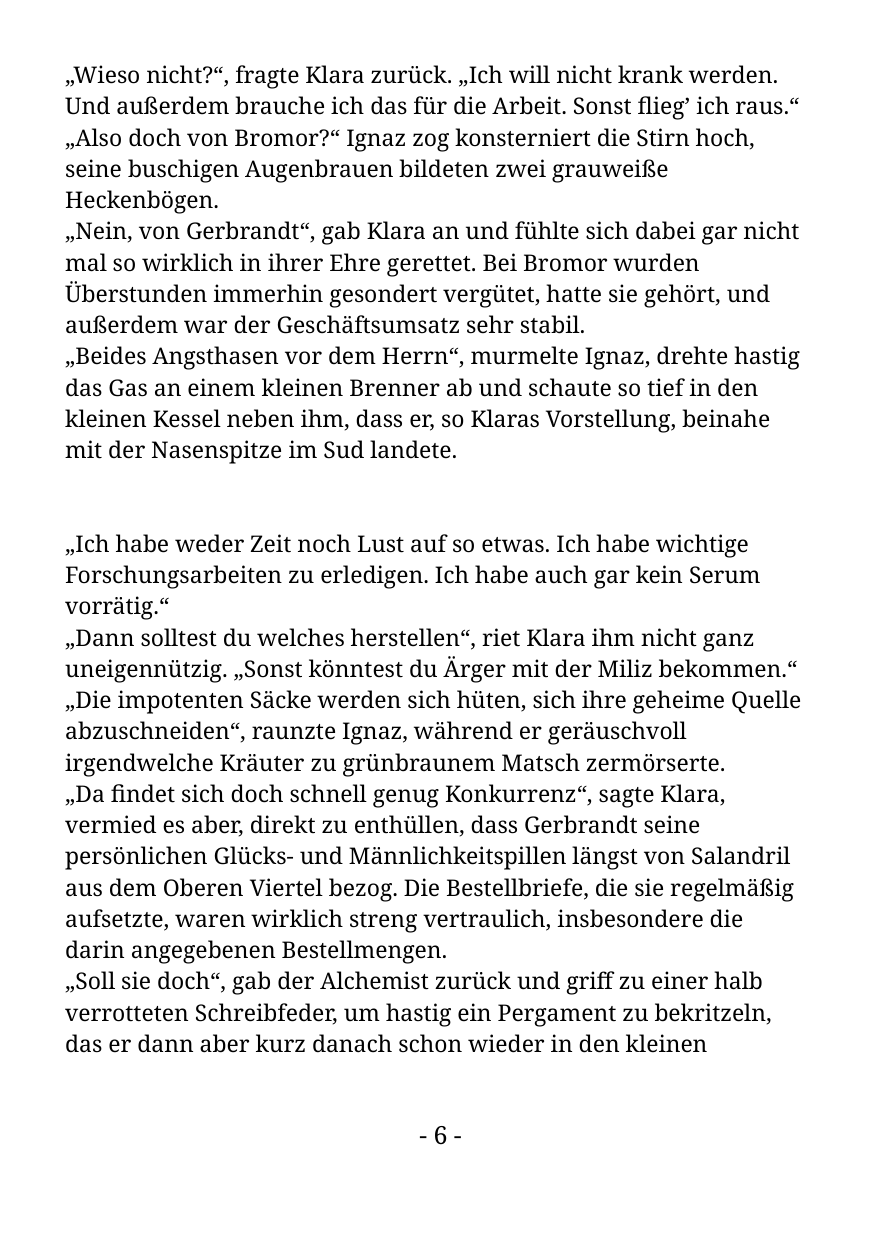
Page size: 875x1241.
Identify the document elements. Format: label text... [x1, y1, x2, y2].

text „Nein, von Gerbrandt“, gab Klara an und fühlte sich dabei gar nicht mal so wirklich in ihrer Ehre gerettet. Bei Bromor wurden Überstunden immerhin gesondert vergütet, hatte sie gehört, und außerdem war der Geschäftsumsatz sehr stabil. [65, 215, 809, 340]
text „Ich habe weder Zeit noch Lust auf so etwas. Ich habe wichtige Forschungsarbeiten zu erledigen. Ich habe auch gar kein Serum vorrätig.“ [65, 528, 809, 622]
text „Dann solltest du welches herstellen“, riet Klara ihm nicht ganz uneigennützig. „Sonst könntest du Ärger mit der Miliz bekommen.“ [65, 622, 809, 684]
text „Beides Angsthasen vor dem Herrn“, murmelte Ignaz, drehte hastig das Gas an einem kleinen Brenner ab und schaute so tief in den kleinen Kessel neben ihm, dass er, so Klaras Vorstellung, beinahe mit der Nasenspitze im Sud landete. [65, 340, 809, 465]
text „Also doch von Bromor?“ Ignaz zog konsterniert die Stirn hoch, seine buschigen Augenbrauen bildeten zwei grauweiße Heckenbögen. [65, 122, 809, 215]
text „Da findet sich doch schnell genug Konkurrenz“, sagte Klara, vermied es aber, direkt zu enthüllen, dass Gerbrandt seine persönlichen Glücks- und Männlichkeitspillen längst von Salandril aus dem Oberen Viertel bezog. Die Bestellbriefe, die sie regelmäßig aufsetzte, waren wirklich streng vertraulich, insbesondere die darin angegebenen Bestellmengen. [65, 778, 809, 965]
text „Soll sie doch“, gab der Alchemist zurück und griff zu einer halb verrotteten Schreibfeder, um hastig ein Pergament zu bekritzeln, das er dann aber kurz danach schon wieder in den kleinen [65, 965, 809, 1059]
text „Die impotenten Säcke werden sich hüten, sich ihre geheime Quelle abzuschneiden“, raunzte Ignaz, während er geräuschvoll irgendwelche Kräuter zu grünbraunem Matsch zermörserte. [65, 684, 809, 778]
text „Wieso nicht?“, fragte Klara zurück. „Ich will nicht krank werden. Und außerdem brauche ich das für die Arbeit. Sonst flieg’ ich raus.“ [65, 59, 809, 122]
